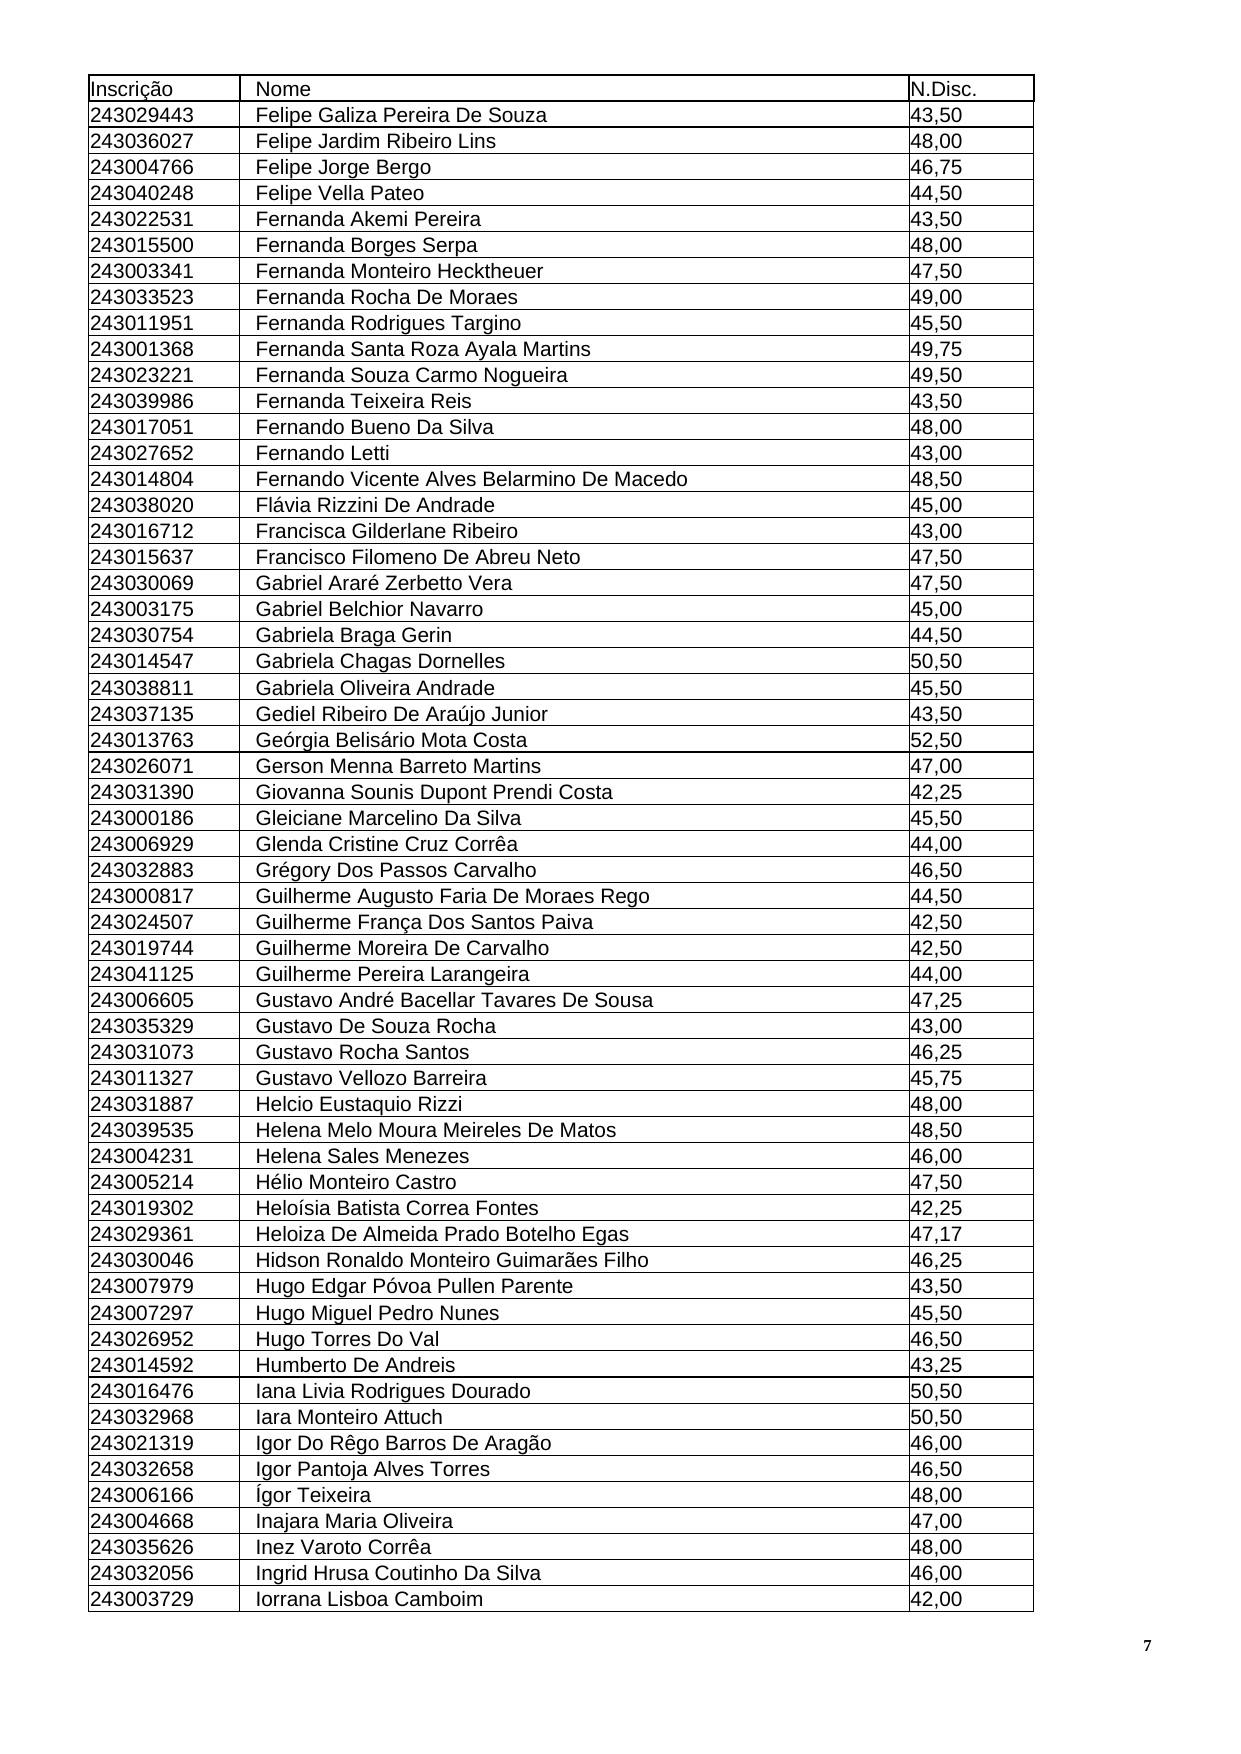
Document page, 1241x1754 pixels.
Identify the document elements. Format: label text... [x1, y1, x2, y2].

table_cell Fernanda Teixeira Reis [240, 388, 909, 413]
table_cell Gabriela Braga Gerin [240, 622, 909, 647]
table_cell Fernanda Monteiro Hecktheuer [240, 258, 909, 283]
table_cell Fernanda Souza Carmo Nogueira [240, 362, 909, 387]
table_cell 43,50 [910, 102, 1033, 126]
table_cell 243030754 [89, 622, 239, 647]
table_cell Igor Do Rêgo Barros De Aragão [240, 1430, 909, 1454]
table_cell 49,50 [910, 362, 1033, 387]
table_cell 243022531 [89, 206, 239, 231]
table_cell 47,00 [910, 753, 1033, 777]
table_cell 243031390 [89, 779, 239, 803]
table_cell Fernando Vicente Alves Belarmino De Macedo [240, 466, 909, 491]
table_cell 243026071 [89, 753, 239, 777]
table_cell 46,50 [910, 1325, 1033, 1350]
table_cell Guilherme Pereira Larangeira [240, 961, 909, 986]
table_cell Felipe Galiza Pereira De Souza [240, 102, 909, 126]
table_cell 42,25 [910, 779, 1033, 803]
table_cell 46,50 [910, 857, 1033, 882]
table_cell Iara Monteiro Attuch [240, 1404, 909, 1428]
table_cell 243039535 [89, 1117, 239, 1142]
table_cell 243007297 [89, 1299, 239, 1324]
table_cell 243003341 [89, 258, 239, 283]
table_cell 44,50 [910, 883, 1033, 908]
table_cell Hugo Torres Do Val [240, 1325, 909, 1350]
table_cell 45,50 [910, 805, 1033, 829]
table_cell Felipe Jorge Bergo [240, 154, 909, 178]
table_cell 46,25 [910, 1247, 1033, 1272]
table_cell Guilherme Augusto Faria De Moraes Rego [240, 883, 909, 908]
table_cell Grégory Dos Passos Carvalho [240, 857, 909, 882]
table_cell 243000186 [89, 805, 239, 829]
table_cell Gleiciane Marcelino Da Silva [240, 805, 909, 829]
table_cell 47,50 [910, 570, 1033, 595]
table_cell Fernando Letti [240, 440, 909, 465]
table_cell Iana Livia Rodrigues Dourado [240, 1378, 909, 1402]
table_cell Fernanda Rodrigues Targino [240, 310, 909, 335]
table_cell 243030046 [89, 1247, 239, 1272]
table_cell 47,50 [910, 258, 1033, 283]
table_cell Francisco Filomeno De Abreu Neto [240, 544, 909, 569]
table_cell 45,00 [910, 492, 1033, 517]
table_cell Fernanda Akemi Pereira [240, 206, 909, 231]
table_header Nome [241, 76, 908, 100]
table_cell Ígor Teixeira [240, 1482, 909, 1507]
table_cell Fernanda Santa Roza Ayala Martins [240, 336, 909, 361]
table_cell Felipe Vella Pateo [240, 180, 909, 204]
table_cell Humberto De Andreis [240, 1351, 909, 1376]
table_cell 243007979 [89, 1273, 239, 1298]
table_cell 43,00 [910, 440, 1033, 465]
table_cell 243004766 [89, 154, 239, 178]
table_cell 243005214 [89, 1169, 239, 1194]
table_cell 45,50 [910, 310, 1033, 335]
table_cell 243004668 [89, 1508, 239, 1533]
table_cell 243014592 [89, 1351, 239, 1376]
table_cell Fernanda Rocha De Moraes [240, 284, 909, 309]
table_cell 45,75 [910, 1065, 1033, 1090]
table_cell Geórgia Belisário Mota Costa [240, 726, 909, 751]
table_cell 243031887 [89, 1091, 239, 1116]
table_cell Inajara Maria Oliveira [240, 1508, 909, 1533]
table_cell 243013763 [89, 726, 239, 751]
table_cell 243033523 [89, 284, 239, 309]
table_cell 243014547 [89, 648, 239, 673]
table_cell Francisca Gilderlane Ribeiro [240, 518, 909, 543]
table_cell 44,00 [910, 961, 1033, 986]
table_cell 243011327 [89, 1065, 239, 1090]
table_cell 243029361 [89, 1221, 239, 1246]
table_cell 243036027 [89, 128, 239, 152]
table_cell 243039986 [89, 388, 239, 413]
table_cell 49,00 [910, 284, 1033, 309]
table_cell Guilherme Moreira De Carvalho [240, 935, 909, 960]
table_cell 243006166 [89, 1482, 239, 1507]
table_cell 44,50 [910, 622, 1033, 647]
table_cell 42,50 [910, 909, 1033, 934]
table_cell 50,50 [910, 1404, 1033, 1428]
table_cell 48,00 [910, 1534, 1033, 1559]
table_cell Gabriela Oliveira Andrade [240, 674, 909, 699]
table_cell 243000817 [89, 883, 239, 908]
table_cell 45,00 [910, 596, 1033, 621]
table_cell Guilherme França Dos Santos Paiva [240, 909, 909, 934]
table_cell Hugo Miguel Pedro Nunes [240, 1299, 909, 1324]
table_header Inscrição [90, 76, 239, 100]
table_cell 243003175 [89, 596, 239, 621]
table_cell Gustavo Vellozo Barreira [240, 1065, 909, 1090]
table_cell Gabriel Belchior Navarro [240, 596, 909, 621]
table_cell Inez Varoto Corrêa [240, 1534, 909, 1559]
table_cell 46,25 [910, 1039, 1033, 1064]
table_cell 45,50 [910, 674, 1033, 699]
table_cell 43,50 [910, 700, 1033, 725]
table_cell Hidson Ronaldo Monteiro Guimarães Filho [240, 1247, 909, 1272]
table_cell Gabriel Araré Zerbetto Vera [240, 570, 909, 595]
table_cell 43,50 [910, 1273, 1033, 1298]
table_cell 48,00 [910, 232, 1033, 257]
table_cell 243021319 [89, 1430, 239, 1454]
table_cell 243038811 [89, 674, 239, 699]
table_cell 47,50 [910, 1169, 1033, 1194]
table_cell 47,25 [910, 987, 1033, 1012]
table_cell 47,00 [910, 1508, 1033, 1533]
table_cell Hugo Edgar Póvoa Pullen Parente [240, 1273, 909, 1298]
table_cell 243017051 [89, 414, 239, 439]
table_cell 45,50 [910, 1299, 1033, 1324]
table_cell Heloiza De Almeida Prado Botelho Egas [240, 1221, 909, 1246]
table_cell Gerson Menna Barreto Martins [240, 753, 909, 777]
table_cell 46,00 [910, 1143, 1033, 1168]
table_cell Helena Melo Moura Meireles De Matos [240, 1117, 909, 1142]
table_cell 46,75 [910, 154, 1033, 178]
table_cell Helena Sales Menezes [240, 1143, 909, 1168]
table_cell 243030069 [89, 570, 239, 595]
table_cell 43,00 [910, 518, 1033, 543]
table_cell 42,25 [910, 1195, 1033, 1220]
table_cell Giovanna Sounis Dupont Prendi Costa [240, 779, 909, 803]
table_cell 243032056 [89, 1560, 239, 1585]
table_cell 243004231 [89, 1143, 239, 1168]
table_cell 243026952 [89, 1325, 239, 1350]
table_cell 49,75 [910, 336, 1033, 361]
table_cell 46,00 [910, 1560, 1033, 1585]
table_cell 44,00 [910, 831, 1033, 856]
table_cell Iorrana Lisboa Camboim [240, 1586, 909, 1611]
table_header N.Disc. [910, 76, 1033, 100]
table_cell 243032968 [89, 1404, 239, 1428]
table_cell 243029443 [89, 102, 239, 126]
table_cell 46,00 [910, 1430, 1033, 1454]
table_cell 243014804 [89, 466, 239, 491]
table_cell Fernanda Borges Serpa [240, 232, 909, 257]
table_cell Gustavo Rocha Santos [240, 1039, 909, 1064]
table_cell Flávia Rizzini De Andrade [240, 492, 909, 517]
table_cell 50,50 [910, 1378, 1033, 1402]
table_cell 43,00 [910, 1013, 1033, 1038]
table_cell 243031073 [89, 1039, 239, 1064]
table_cell 52,50 [910, 726, 1033, 751]
table_cell 243038020 [89, 492, 239, 517]
table_cell 243035329 [89, 1013, 239, 1038]
table_cell 48,00 [910, 414, 1033, 439]
table_cell 243023221 [89, 362, 239, 387]
table_cell 243006605 [89, 987, 239, 1012]
table_cell 243003729 [89, 1586, 239, 1611]
table_cell Felipe Jardim Ribeiro Lins [240, 128, 909, 152]
table_cell Gabriela Chagas Dornelles [240, 648, 909, 673]
table_cell Fernando Bueno Da Silva [240, 414, 909, 439]
table_cell Gustavo De Souza Rocha [240, 1013, 909, 1038]
table_cell 243019744 [89, 935, 239, 960]
table_cell 47,50 [910, 544, 1033, 569]
table_cell 42,00 [910, 1586, 1033, 1611]
table_cell 243035626 [89, 1534, 239, 1559]
table_cell 48,50 [910, 466, 1033, 491]
table_cell 243032883 [89, 857, 239, 882]
table_cell 50,50 [910, 648, 1033, 673]
table_cell 48,00 [910, 1482, 1033, 1507]
table_cell 42,50 [910, 935, 1033, 960]
table_cell 243027652 [89, 440, 239, 465]
table_cell Ingrid Hrusa Coutinho Da Silva [240, 1560, 909, 1585]
table_cell Hélio Monteiro Castro [240, 1169, 909, 1194]
table_cell Glenda Cristine Cruz Corrêa [240, 831, 909, 856]
table_cell 48,00 [910, 128, 1033, 152]
table_cell 243032658 [89, 1456, 239, 1481]
table_cell 48,50 [910, 1117, 1033, 1142]
table_cell 48,00 [910, 1091, 1033, 1116]
table_cell 243016712 [89, 518, 239, 543]
table_cell 43,50 [910, 388, 1033, 413]
table_cell 243015637 [89, 544, 239, 569]
table_cell 243024507 [89, 909, 239, 934]
table_cell 243016476 [89, 1378, 239, 1402]
table_cell 243006929 [89, 831, 239, 856]
table_cell 243015500 [89, 232, 239, 257]
table_cell 243001368 [89, 336, 239, 361]
table_cell 44,50 [910, 180, 1033, 204]
table_cell 46,50 [910, 1456, 1033, 1481]
table_cell 243037135 [89, 700, 239, 725]
table_cell 43,50 [910, 206, 1033, 231]
table_cell 243040248 [89, 180, 239, 204]
table_cell 47,17 [910, 1221, 1033, 1246]
table_cell Gustavo André Bacellar Tavares De Sousa [240, 987, 909, 1012]
table_cell 43,25 [910, 1351, 1033, 1376]
table_cell Igor Pantoja Alves Torres [240, 1456, 909, 1481]
table_cell Helcio Eustaquio Rizzi [240, 1091, 909, 1116]
table_cell Heloísia Batista Correa Fontes [240, 1195, 909, 1220]
table_cell Gediel Ribeiro De Araújo Junior [240, 700, 909, 725]
table_cell 243011951 [89, 310, 239, 335]
table_cell 243041125 [89, 961, 239, 986]
table_cell 243019302 [89, 1195, 239, 1220]
